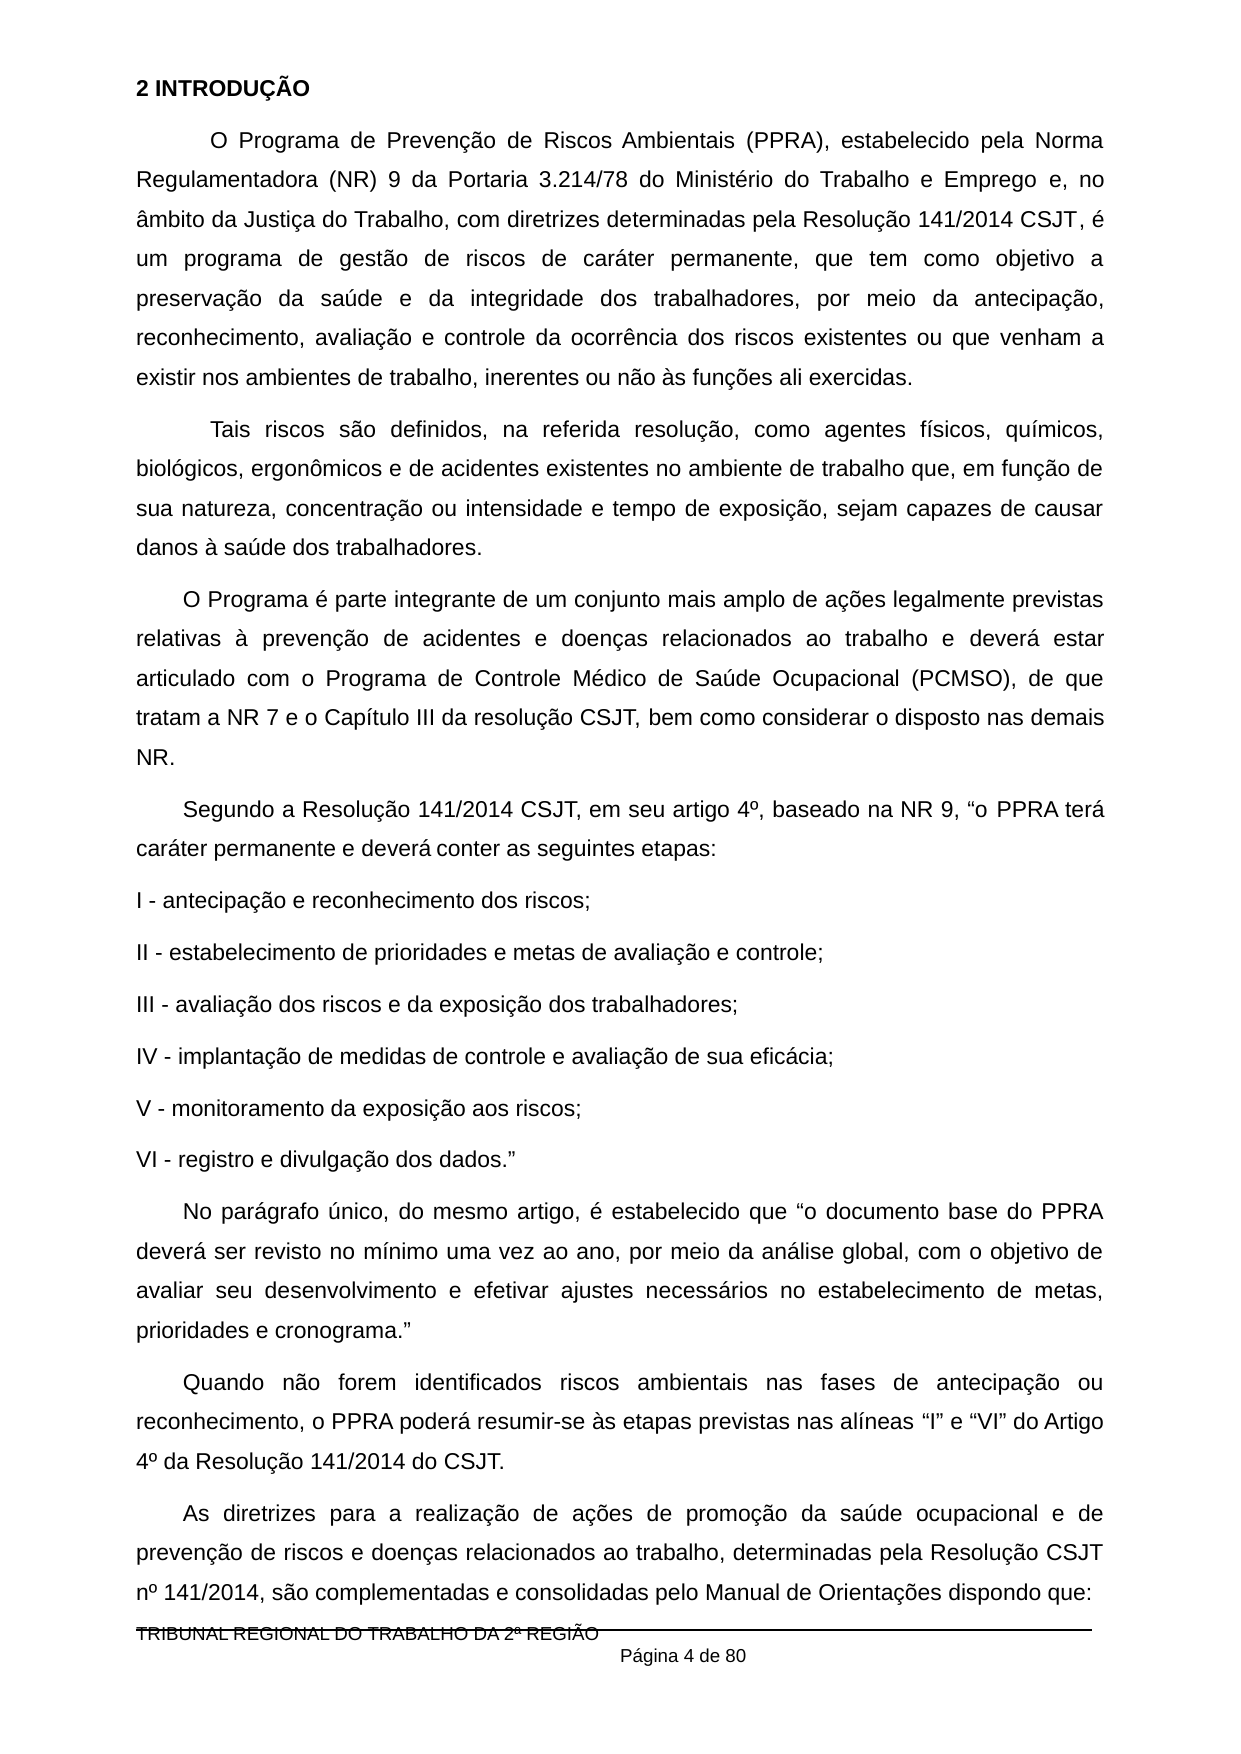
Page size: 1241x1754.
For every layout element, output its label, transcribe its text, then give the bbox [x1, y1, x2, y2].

text Quando não forem identificados riscos ambientais nas fases de antecipação ou reconhecimento, o PPRA poderá resumir-se às etapas previstas nas alíneas “I” e “VI” do Artigo 4º da Resolução 141/2014 do CSJT. [136, 1369, 1104, 1474]
text O Programa é parte integrante de um conjunto mais amplo de ações legalmente previstas relativas à prevenção de acidentes e doenças relacionados ao trabalho e deverá estar articulado com o Programa de Controle Médico de Saúde Ocupacional (PCMSO), de que tratam a NR 7 e o Capítulo III da resolução CSJT, bem como considerar o disposto nas demais NR. [136, 586, 1104, 770]
text VI - registro e divulgação dos dados.” [136, 1146, 1104, 1173]
text II - estabelecimento de prioridades e metas de avaliação e controle; [136, 939, 1104, 965]
text 2 INTRODUÇÃO [136, 75, 1104, 101]
text V - monitoramento da exposição aos riscos; [136, 1094, 1104, 1121]
text As diretrizes para a realização de ações de promoção da saúde ocupacional e de prevenção de riscos e doenças relacionados ao trabalho, determinadas pela Resolução CSJT nº 141/2014, são complementadas e consolidadas pelo Manual de Orientações dispondo que: [136, 1499, 1104, 1605]
text O Programa de Prevenção de Riscos Ambientais (PPRA), estabelecido pela Norma Regulamentadora (NR) 9 da Portaria 3.214/78 do Ministério do Trabalho e Emprego e, no âmbito da Justiça do Trabalho, com diretrizes determinadas pela Resolução 141/2014 CSJT, é um programa de gestão de riscos de caráter permanente, que tem como objetivo a preservação da saúde e da integridade dos trabalhadores, por meio da antecipação, reconhecimento, avaliação e controle da ocorrência dos riscos existentes ou que venham a existir nos ambientes de trabalho, inerentes ou não às funções ali exercidas. [136, 127, 1104, 390]
text Tais riscos são definidos, na referida resolução, como agentes físicos, químicos, biológicos, ergonômicos e de acidentes existentes no ambiente de trabalho que, em função de sua natureza, concentração ou intensidade e tempo de exposição, sejam capazes de causar danos à saúde dos trabalhadores. [136, 416, 1104, 560]
text Segundo a Resolução 141/2014 CSJT, em seu artigo 4º, baseado na NR 9, “o PPRA terá caráter permanente e deverá conter as seguintes etapas: [136, 796, 1104, 862]
text III - avaliação dos riscos e da exposição dos trabalhadores; [136, 991, 1104, 1017]
text IV - implantação de medidas de controle e avaliação de sua eficácia; [136, 1043, 1104, 1069]
text No parágrafo único, do mesmo artigo, é estabelecido que “o documento base do PPRA deverá ser revisto no mínimo uma vez ao ano, por meio da análise global, com o objetivo de avaliar seu desenvolvimento e efetivar ajustes necessários no estabelecimento de metas, prioridades e cronograma.” [136, 1198, 1104, 1343]
text I - antecipação e reconhecimento dos riscos; [136, 887, 1104, 913]
